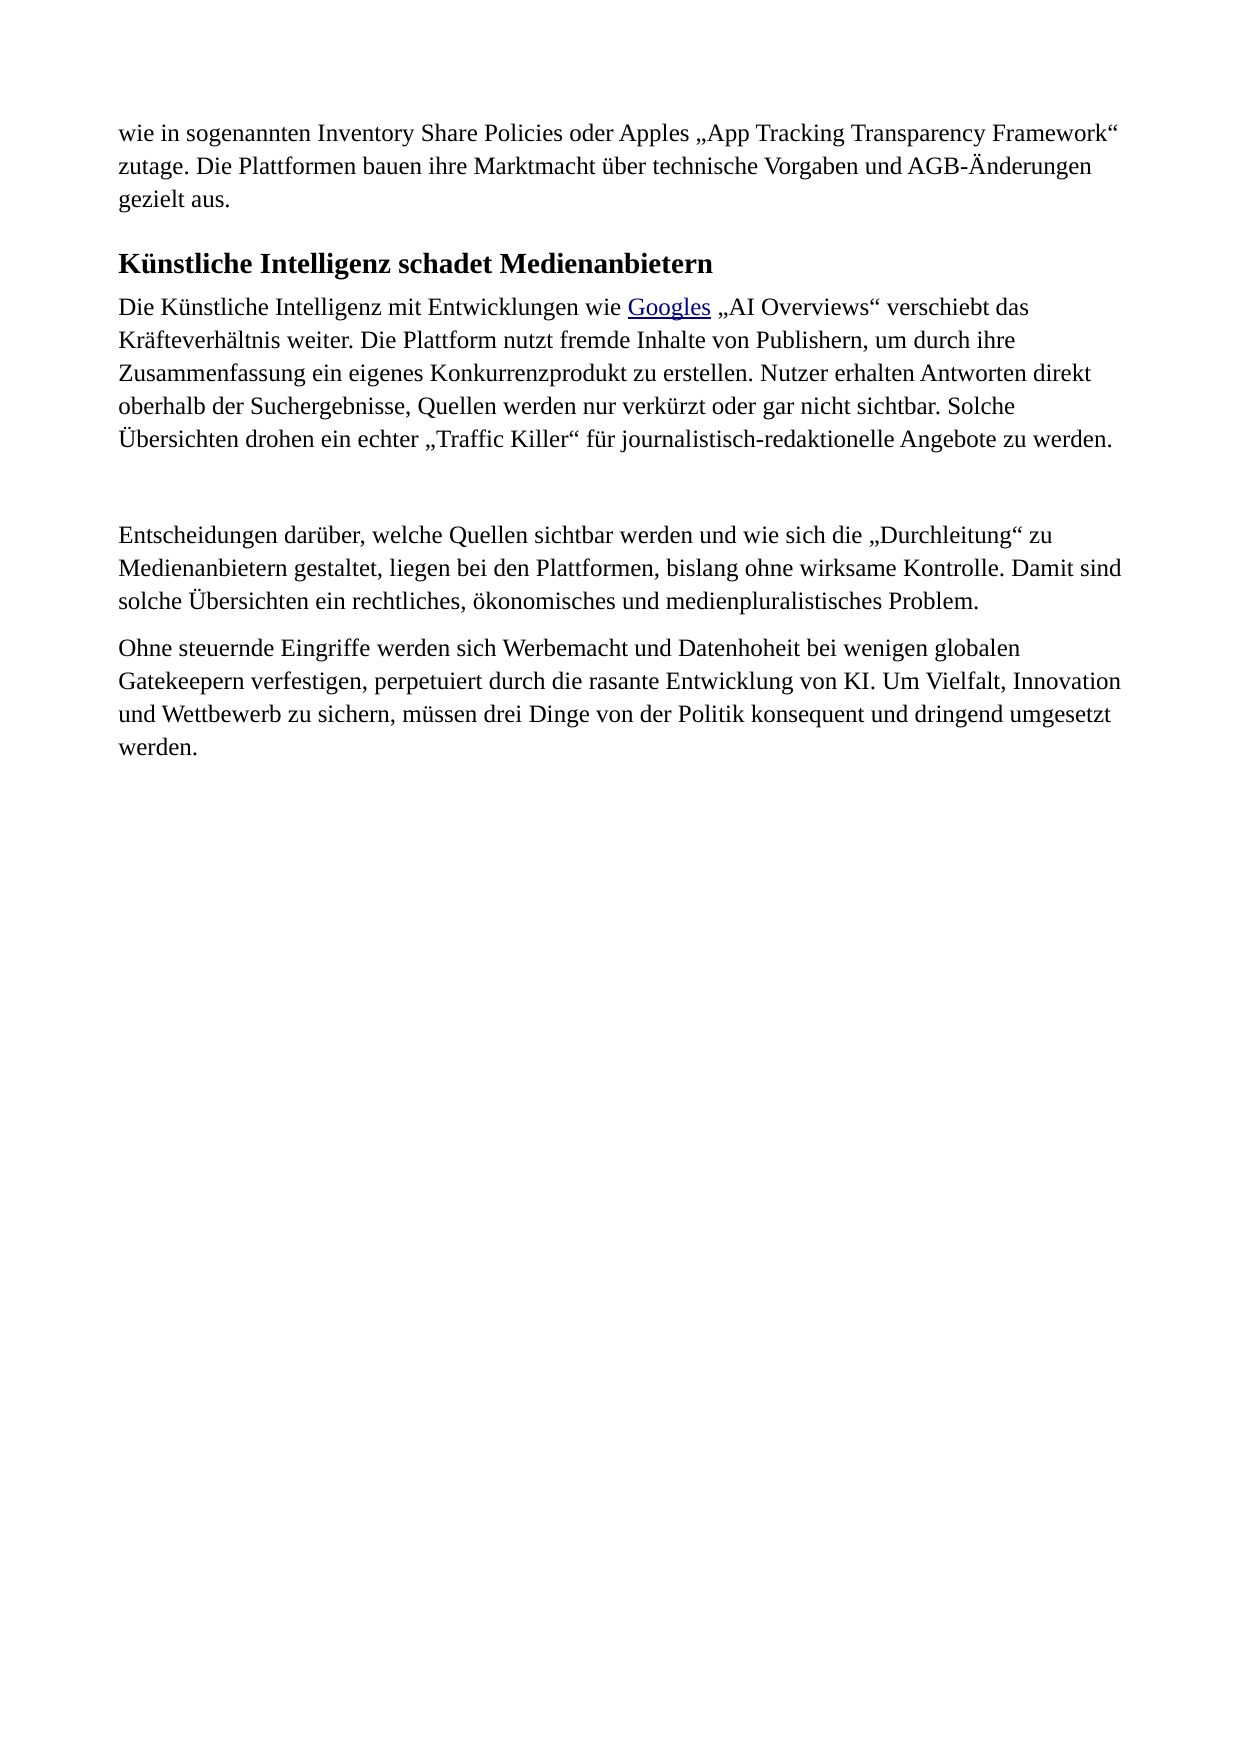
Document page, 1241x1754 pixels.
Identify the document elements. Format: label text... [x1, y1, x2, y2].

subtitle Künstliche Intelligenz schadet Medienanbietern [118, 246, 1122, 280]
text Die Künstliche Intelligenz mit Entwicklungen wie Googles „AI Overviews“ verschiebt das Kräfteverhältnis weiter. Die Plattform nutzt fremde Inhalte von Publishern, um durch ihre Zusammenfassung ein eigenes Konkurrenzprodukt zu erstellen. Nutzer erhalten Antworten direkt oberhalb der Suchergebnisse, Quellen werden nur verkürzt oder gar nicht sichtbar. Solche Übersichten drohen ein echter „Traffic Killer“ für journalistisch-redaktionelle Angebote zu werden. [118, 292, 1122, 453]
text Entscheidungen darüber, welche Quellen sichtbar werden und wie sich die „Durchleitung“ zu Medienanbietern gestaltet, liegen bei den Plattformen, bislang ohne wirksame Kontrolle. Damit sind solche Übersichten ein rechtliches, ökonomisches und medienpluralistisches Problem. [118, 520, 1122, 614]
text wie in sogenannten Inventory Share Policies oder Apples „App Tracking Transparency Framework“ zutage. Die Plattformen bauen ihre Marktmacht über technische Vorgaben und AGB-Änderungen gezielt aus. [118, 118, 1122, 213]
text Ohne steuernde Eingriffe werden sich Werbemacht und Datenhoheit bei wenigen globalen Gatekeepern verfestigen, perpetuiert durch die rasante Entwicklung von KI. Um Vielfalt, Innovation und Wettbewerb zu sichern, müssen drei Dinge von der Politik konsequent und dringend umgesetzt werden. [118, 633, 1122, 761]
